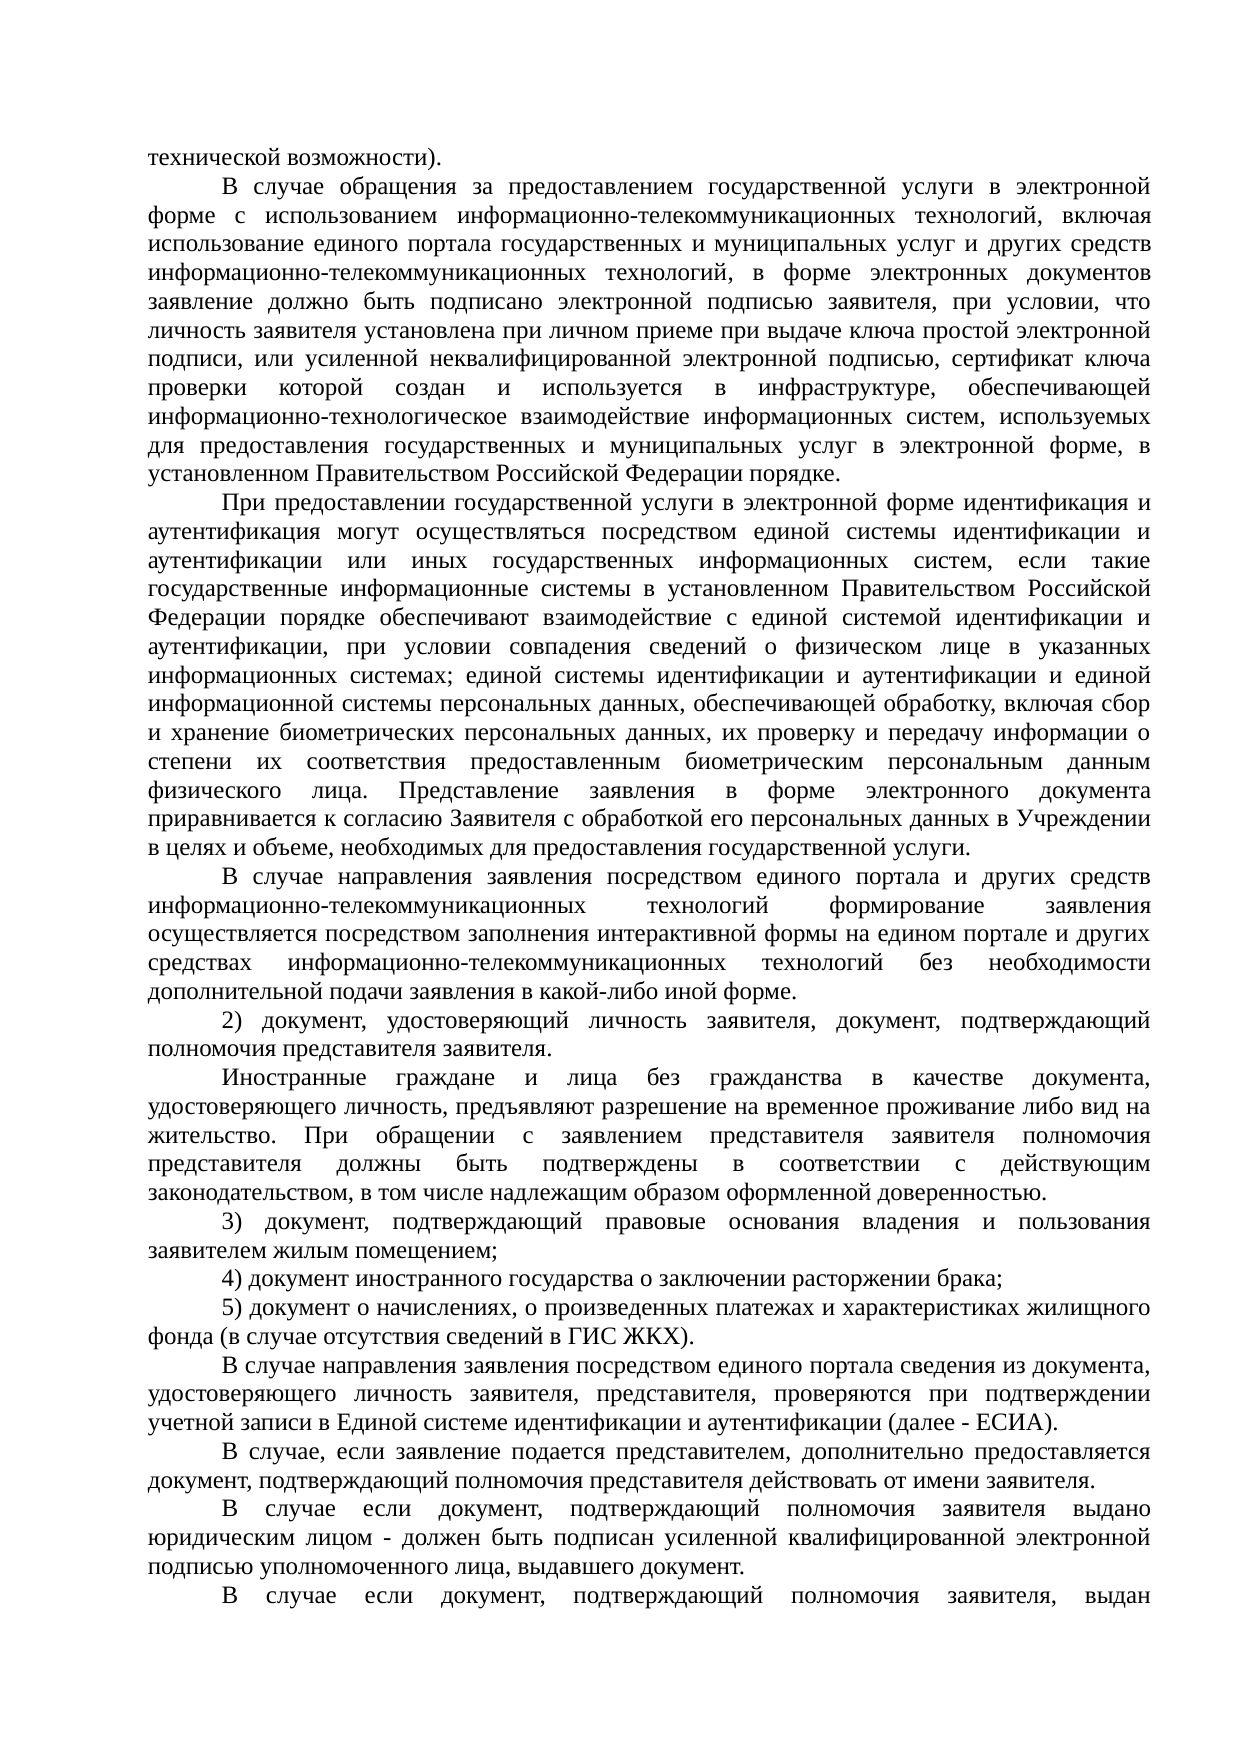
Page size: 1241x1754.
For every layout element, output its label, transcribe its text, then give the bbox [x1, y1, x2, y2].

text 5) документ о начислениях, о произведенных платежах и характеристиках жилищного фонда (в случае отсутствия сведений в ГИС ЖКХ). [148, 1292, 1152, 1350]
text технической возможности). [148, 142, 1152, 171]
text В случае направления заявления посредством единого портала и других средств информационно-телекоммуникационных технологий формирование заявления осуществляется посредством заполнения интерактивной формы на едином портале и других средствах информационно-телекоммуникационных технологий без необходимости дополнительной подачи заявления в какой-либо иной форме. [148, 861, 1152, 1005]
text 3) документ, подтверждающий правовые основания владения и пользования заявителем жилым помещением; [148, 1206, 1152, 1263]
text 2) документ, удостоверяющий личность заявителя, документ, подтверждающий полномочия представителя заявителя. [148, 1005, 1152, 1062]
text 4) документ иностранного государства о заключении расторжении брака; [148, 1263, 1152, 1292]
text В случае направления заявления посредством единого портала сведения из документа, удостоверяющего личность заявителя, представителя, проверяются при подтверждении учетной записи в Единой системе идентификации и аутентификации (далее - ЕСИА). [148, 1350, 1152, 1436]
text В случае, если заявление подается представителем, дополнительно предоставляется документ, подтверждающий полномочия представителя действовать от имени заявителя. [148, 1436, 1152, 1493]
text В случае обращения за предоставлением государственной услуги в электронной форме с использованием информационно-телекоммуникационных технологий, включая использование единого портала государственных и муниципальных услуг и других средств информационно-телекоммуникационных технологий, в форме электронных документов заявление должно быть подписано электронной подписью заявителя, при условии, что личность заявителя установлена при личном приеме при выдаче ключа простой электронной подписи, или усиленной неквалифицированной электронной подписью, сертификат ключа проверки которой создан и используется в инфраструктуре, обеспечивающей информационно-технологическое взаимодействие информационных систем, используемых для предоставления государственных и муниципальных услуг в электронной форме, в установленном Правительством Российской Федерации порядке. [148, 171, 1152, 487]
text В случае если документ, подтверждающий полномочия заявителя, выдан [148, 1580, 1152, 1608]
text При предоставлении государственной услуги в электронной форме идентификация и аутентификация могут осуществляться посредством единой системы идентификации и аутентификации или иных государственных информационных систем, если такие государственные информационные системы в установленном Правительством Российской Федерации порядке обеспечивают взаимодействие с единой системой идентификации и аутентификации, при условии совпадения сведений о физическом лице в указанных информационных системах; единой системы идентификации и аутентификации и единой информационной системы персональных данных, обеспечивающей обработку, включая сбор и хранение биометрических персональных данных, их проверку и передачу информации о степени их соответствия предоставленным биометрическим персональным данным физического лица. Представление заявления в форме электронного документа приравнивается к согласию Заявителя с обработкой его персональных данных в Учреждении в целях и объеме, необходимых для предоставления государственной услуги. [148, 487, 1152, 861]
text Иностранные граждане и лица без гражданства в качестве документа, удостоверяющего личность, предъявляют разрешение на временное проживание либо вид на жительство. При обращении с заявлением представителя заявителя полномочия представителя должны быть подтверждены в соответствии с действующим законодательством, в том числе надлежащим образом оформленной доверенностью. [148, 1062, 1152, 1206]
text В случае если документ, подтверждающий полномочия заявителя выдано юридическим лицом - должен быть подписан усиленной квалифицированной электронной подписью уполномоченного лица, выдавшего документ. [148, 1493, 1152, 1580]
